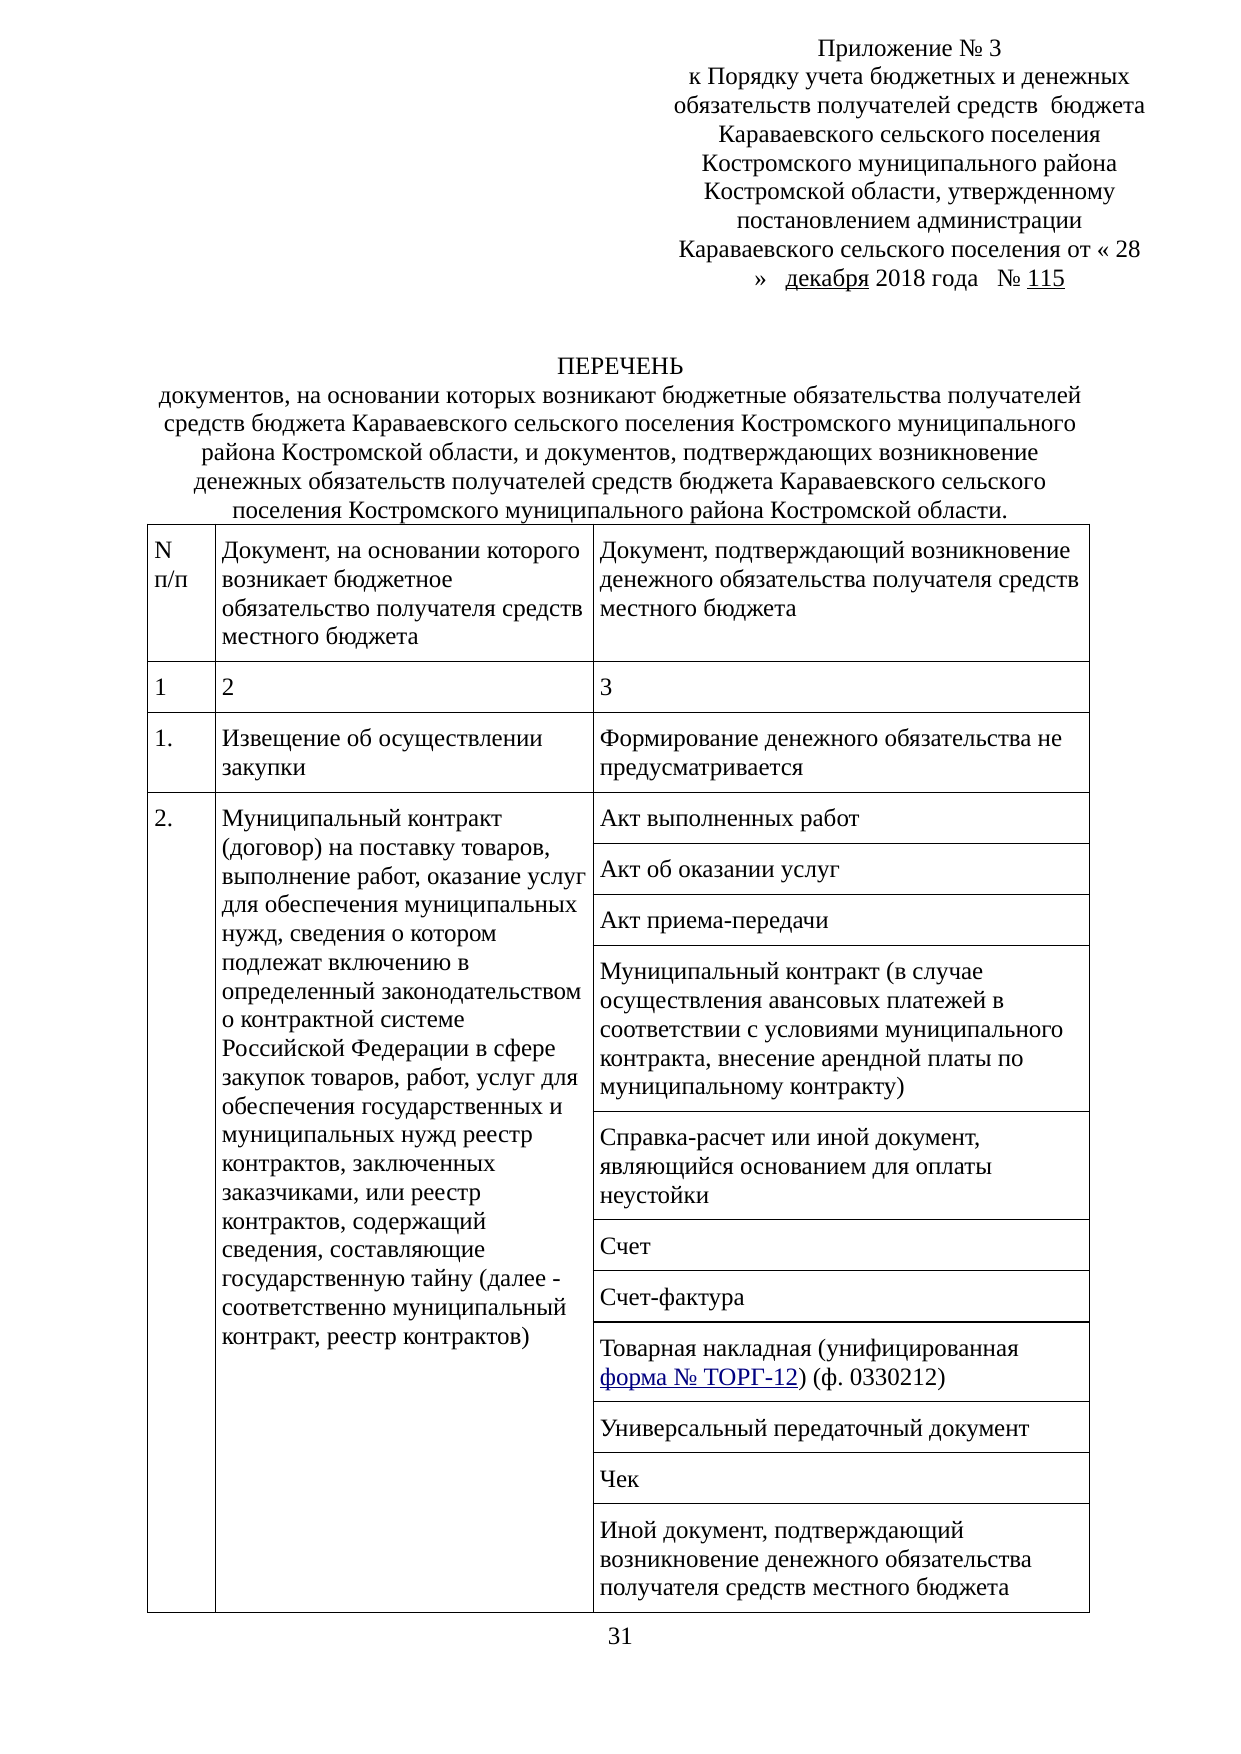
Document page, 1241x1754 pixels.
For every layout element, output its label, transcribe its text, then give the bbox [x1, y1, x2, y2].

text ПЕРЕЧЕНЬ [148, 351, 1092, 380]
table_cell 2. [148, 793, 215, 1612]
table_cell 1. [148, 713, 215, 792]
table_cell Иной документ, подтверждающий возникновение денежного обязательства получателя средств местного бюджета [594, 1504, 1089, 1612]
table_cell Товарная накладная (унифицированная форма № ТОРГ-12) (ф. 0330212) [594, 1323, 1089, 1401]
table_header N п/п [148, 525, 215, 661]
table_cell 1 [148, 662, 215, 712]
table_header Документ, на основании которого возникает бюджетное обязательство получателя средств местного бюджета [216, 525, 593, 661]
table_cell Муниципальный контракт (в случае осуществления авансовых платежей в соответствии с условиями муниципального контракта, внесение арендной платы по муниципальному контракту) [594, 946, 1089, 1111]
table_cell Извещение об осуществлении закупки [216, 713, 593, 792]
table_cell Акт выполненных работ [594, 793, 1089, 843]
table_cell Справка-расчет или иной документ, являющийся основанием для оплаты неустойки [594, 1112, 1089, 1219]
table_cell Универсальный передаточный документ [594, 1402, 1089, 1452]
table_cell Акт об оказании услуг [594, 844, 1089, 894]
text Приложение № 3 [671, 33, 1147, 61]
table_cell 2 [216, 662, 593, 712]
table_cell 3 [594, 662, 1089, 712]
text документов, на основании которых возникают бюджетные обязательства получателей средств бюджета Караваевского сельского поселения Костромского муниципального района Костромской области, и документов, подтверждающих возникновение денежных обязательств получателей средств бюджета Караваевского сельского поселения Костромского муниципального района Костромской области. [148, 380, 1092, 523]
table_header Документ, подтверждающий возникновение денежного обязательства получателя средств местного бюджета [594, 525, 1089, 661]
table_cell Чек [594, 1453, 1089, 1503]
table_cell Акт приема-передачи [594, 895, 1089, 945]
table_cell Формирование денежного обязательства не предусматривается [594, 713, 1089, 792]
table_cell Счет-фактура [594, 1271, 1089, 1321]
table_cell Счет [594, 1220, 1089, 1270]
text к Порядку учета бюджетных и денежных обязательств получателей средств бюджета Караваевского сельского поселения Костромского муниципального района Костромской области, утвержденному постановлением администрации Караваевского сельского поселения от « 28 » декабря 2018 года № 115 [671, 61, 1147, 291]
table_cell Муниципальный контракт (договор) на поставку товаров, выполнение работ, оказание услуг для обеспечения муниципальных нужд, сведения о котором подлежат включению в определенный законодательством о контрактной системе Российской Федерации в сфере закупок товаров, работ, услуг для обеспечения государственных и муниципальных нужд реестр контрактов, заключенных заказчиками, или реестр контрактов, содержащий сведения, составляющие государственную тайну (далее - соответственно муниципальный контракт, реестр контрактов) [216, 793, 593, 1612]
